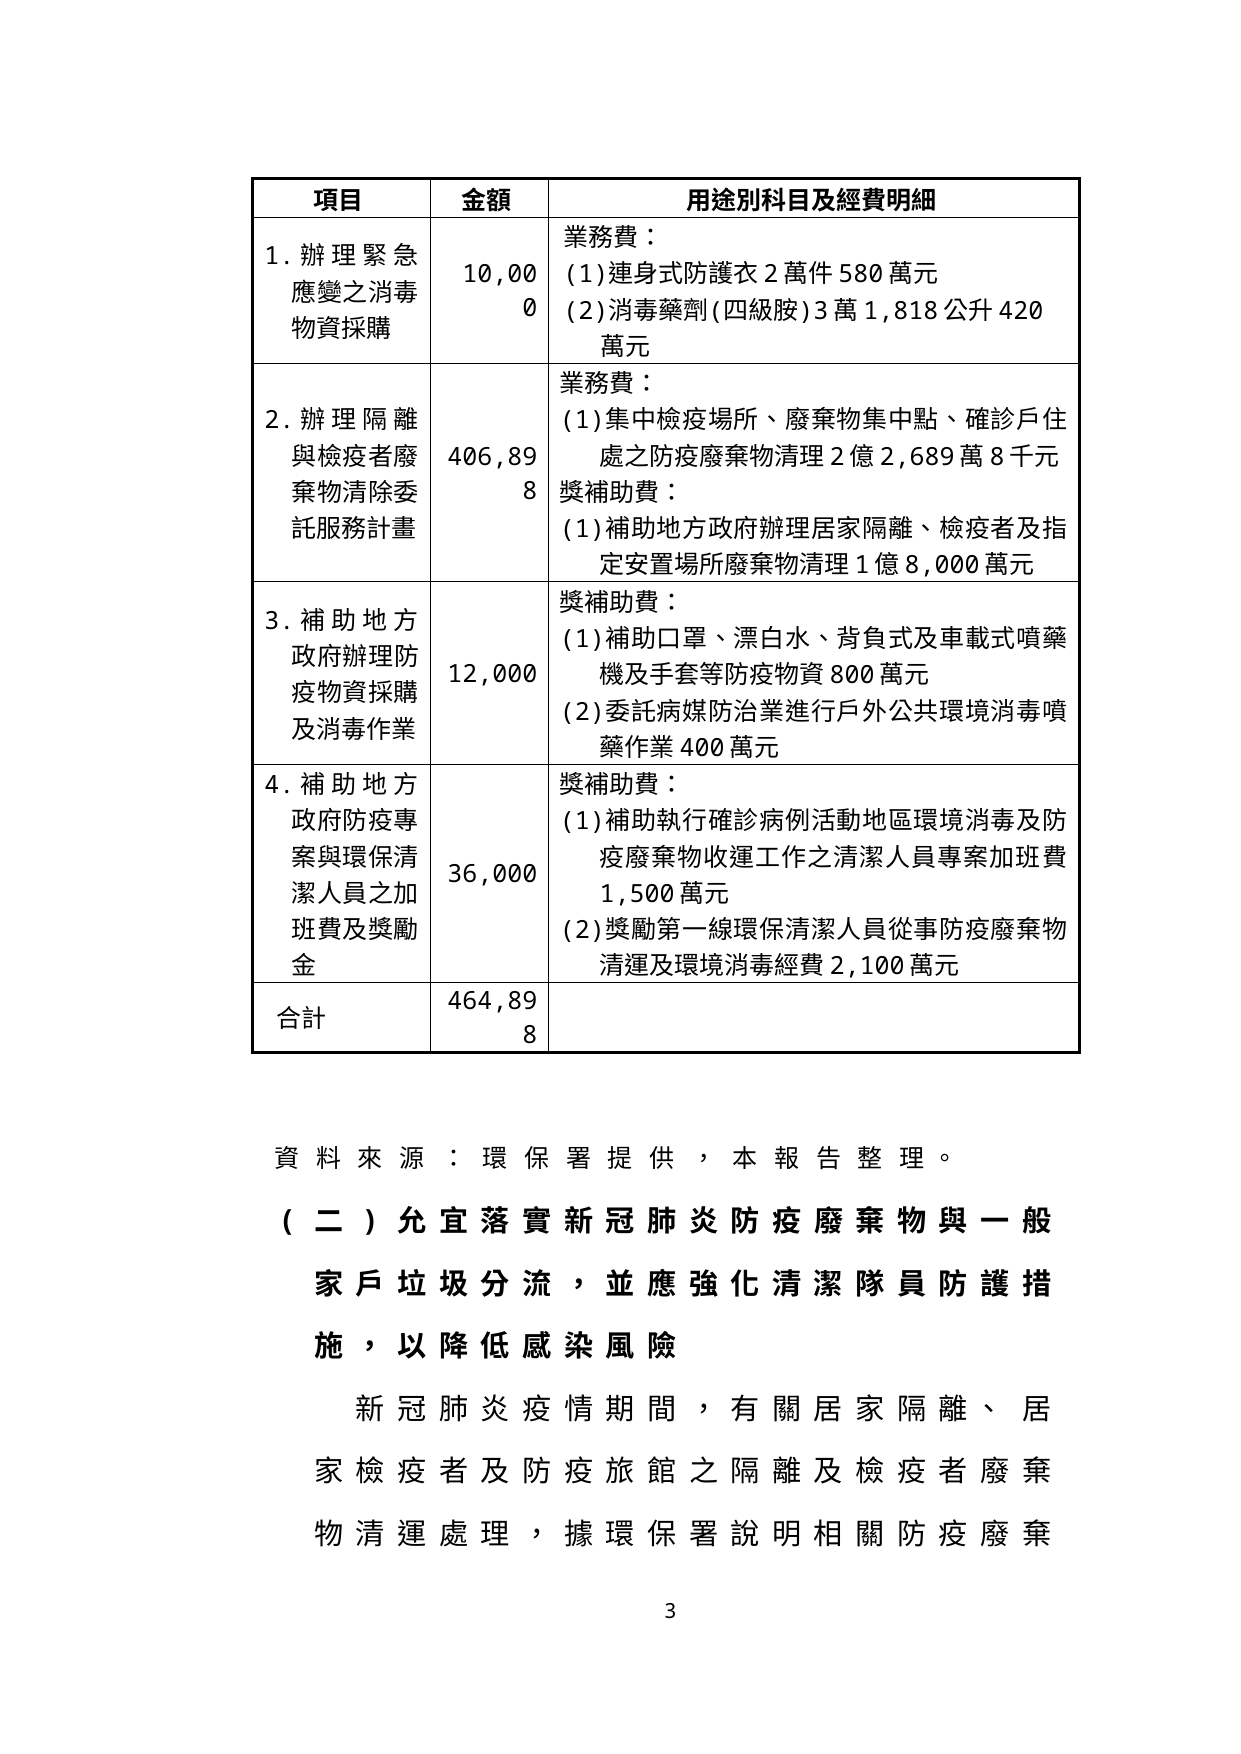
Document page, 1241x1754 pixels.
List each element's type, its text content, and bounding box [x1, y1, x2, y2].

text 資料來源：環保署提供，本報告整理。 [242, 1115, 1058, 1177]
table_cell [549, 983, 1078, 1051]
table_cell 合計 [254, 983, 430, 1051]
text (二)允宜落實新冠肺炎防疫廢棄物與一般家戶垃圾分流，並應強化清潔隊員防護措施，以降低感染風險 [242, 1177, 1058, 1365]
table_cell 2.辦理隔離與檢疫者廢棄物清除委託服務計畫 [254, 364, 430, 581]
table_cell 獎補助費： (1)補助口罩、漂白水、背負式及車載式噴藥機及手套等防疫物資800萬元 (2)委託病媒防治業進行戶外公共環境消毒噴藥作業400萬元 [549, 582, 1078, 763]
table_header 金額 [431, 180, 548, 217]
table_header 用途別科目及經費明細 [549, 180, 1078, 217]
table_cell 1.辦理緊急應變之消毒物資採購 [254, 218, 430, 363]
table_cell 406,898 [431, 364, 548, 581]
table_cell 464,898 [431, 983, 548, 1051]
table_header 項目 [254, 180, 430, 217]
table_cell 36,000 [431, 765, 548, 982]
table_cell 業務費： (1)集中檢疫場所、廢棄物集中點、確診戶住處之防疫廢棄物清理2億2,689萬8千元 獎補助費： (1)補助地方政府辦理居家隔離、檢疫者及指定安置場所廢棄物清理1億8,000萬元 [549, 364, 1078, 581]
table_cell 12,000 [431, 582, 548, 763]
table_cell 業務費： (1)連身式防護衣2萬件580萬元 (2)消毒藥劑(四級胺)3萬1,818公升420萬元 [549, 218, 1078, 363]
table_cell 4.補助地方政府防疫專案與環保清潔人員之加班費及獎勵金 [254, 765, 430, 982]
table_cell 10,000 [431, 218, 548, 363]
table_cell 3.補助地方政府辦理防疫物資採購及消毒作業 [254, 582, 430, 763]
text 新冠肺炎疫情期間，有關居家隔離、居家檢疫者及防疫旅館之隔離及檢疫者廢棄物清運處理，據環保署說明相關防疫廢棄物清理作業已徹底與清潔隊收運一般家戶垃圾分流，該署並訂定「各級環保機關因嚴重特殊傳染性肺炎辦理居家隔離或居家檢疫者垃圾收集清運處理作業程序」、「各級環保機關因應嚴重特殊傳染性肺炎辦理防疫旅館隔離或檢疫者垃圾收集清運處理作業程序」與「因應嚴重特殊傳染性肺炎辦理集中檢疫場所被隔離者垃圾收集清運處理作業程序」等行政命令，以執行隔離及檢疫者之垃圾清運工作。故環保署本次編列業務費及獎補助費共計4億689萬8千元(詳表1，項目2)，用以支應隔離及檢疫者廢棄物清理業務所需。惟清潔隊員日常收運一般家戶垃圾，容有接觸無症狀感染者生活垃圾而潛藏感染風險，爰該署允宜加強督導各地方環保機關，除落實新冠肺炎防疫廢棄物與一般家戶垃圾分流外，並應強化清潔隊員防護措施，以降低感染風險。 [271, 1365, 1058, 1552]
table_cell 獎補助費： (1)補助執行確診病例活動地區環境消毒及防疫廢棄物收運工作之清潔人員專案加班費1,500萬元 (2)獎勵第一線環保清潔人員從事防疫廢棄物清運及環境消毒經費2,100萬元 [549, 765, 1078, 982]
